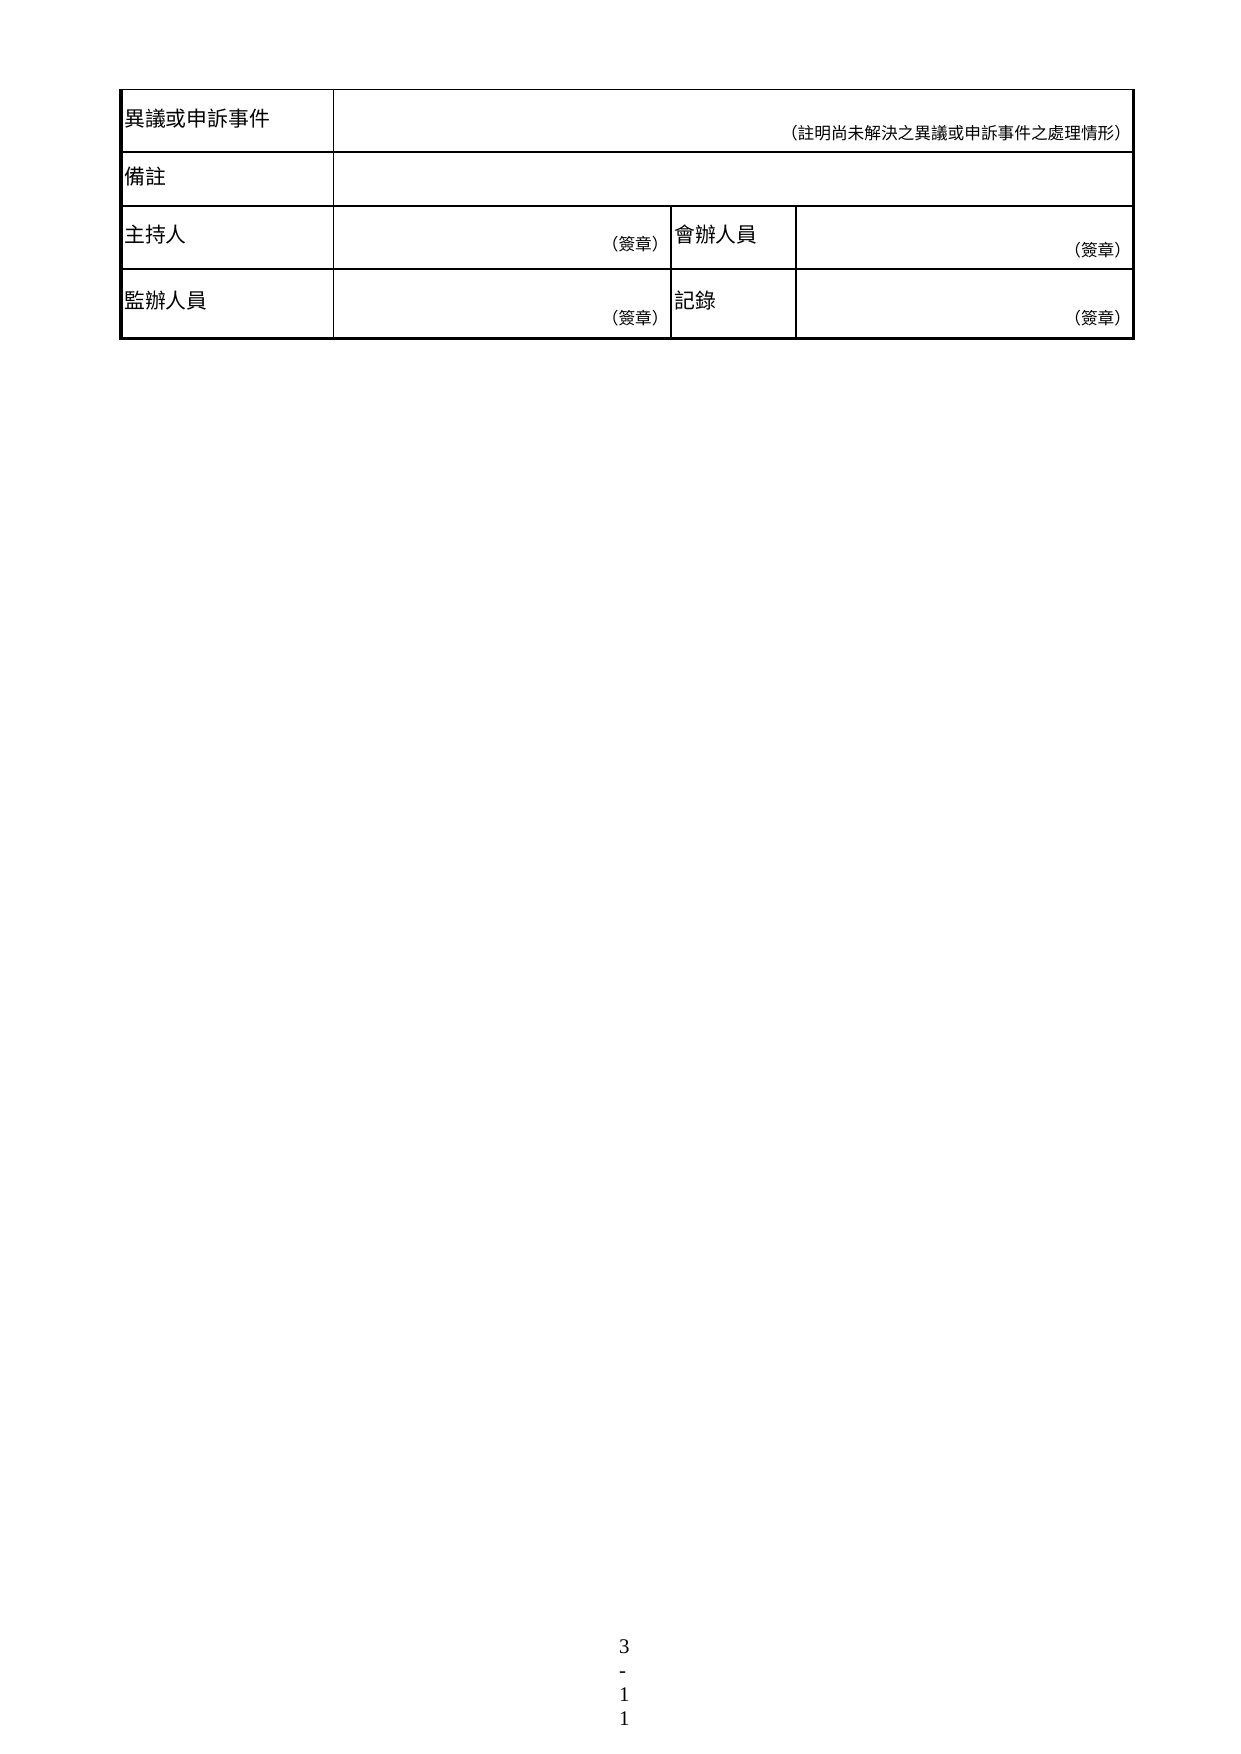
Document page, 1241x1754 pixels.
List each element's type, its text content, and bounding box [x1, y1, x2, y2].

table_cell 備註 [123, 153, 333, 205]
table_cell 記錄 [672, 270, 795, 337]
table_cell （簽章） [797, 207, 1132, 268]
table_cell 異議或申訴事件 [123, 90, 333, 151]
table_cell （註明尚未解決之異議或申訴事件之處理情形） [334, 90, 1132, 151]
table_cell [334, 153, 1132, 205]
table_cell （簽章） [334, 207, 670, 268]
table_cell 主持人 [123, 207, 333, 268]
table_cell （簽章） [334, 270, 670, 337]
table_cell 監辦人員 [123, 270, 333, 337]
table_cell （簽章） [797, 270, 1132, 337]
table_cell 會辦人員 [672, 207, 795, 268]
